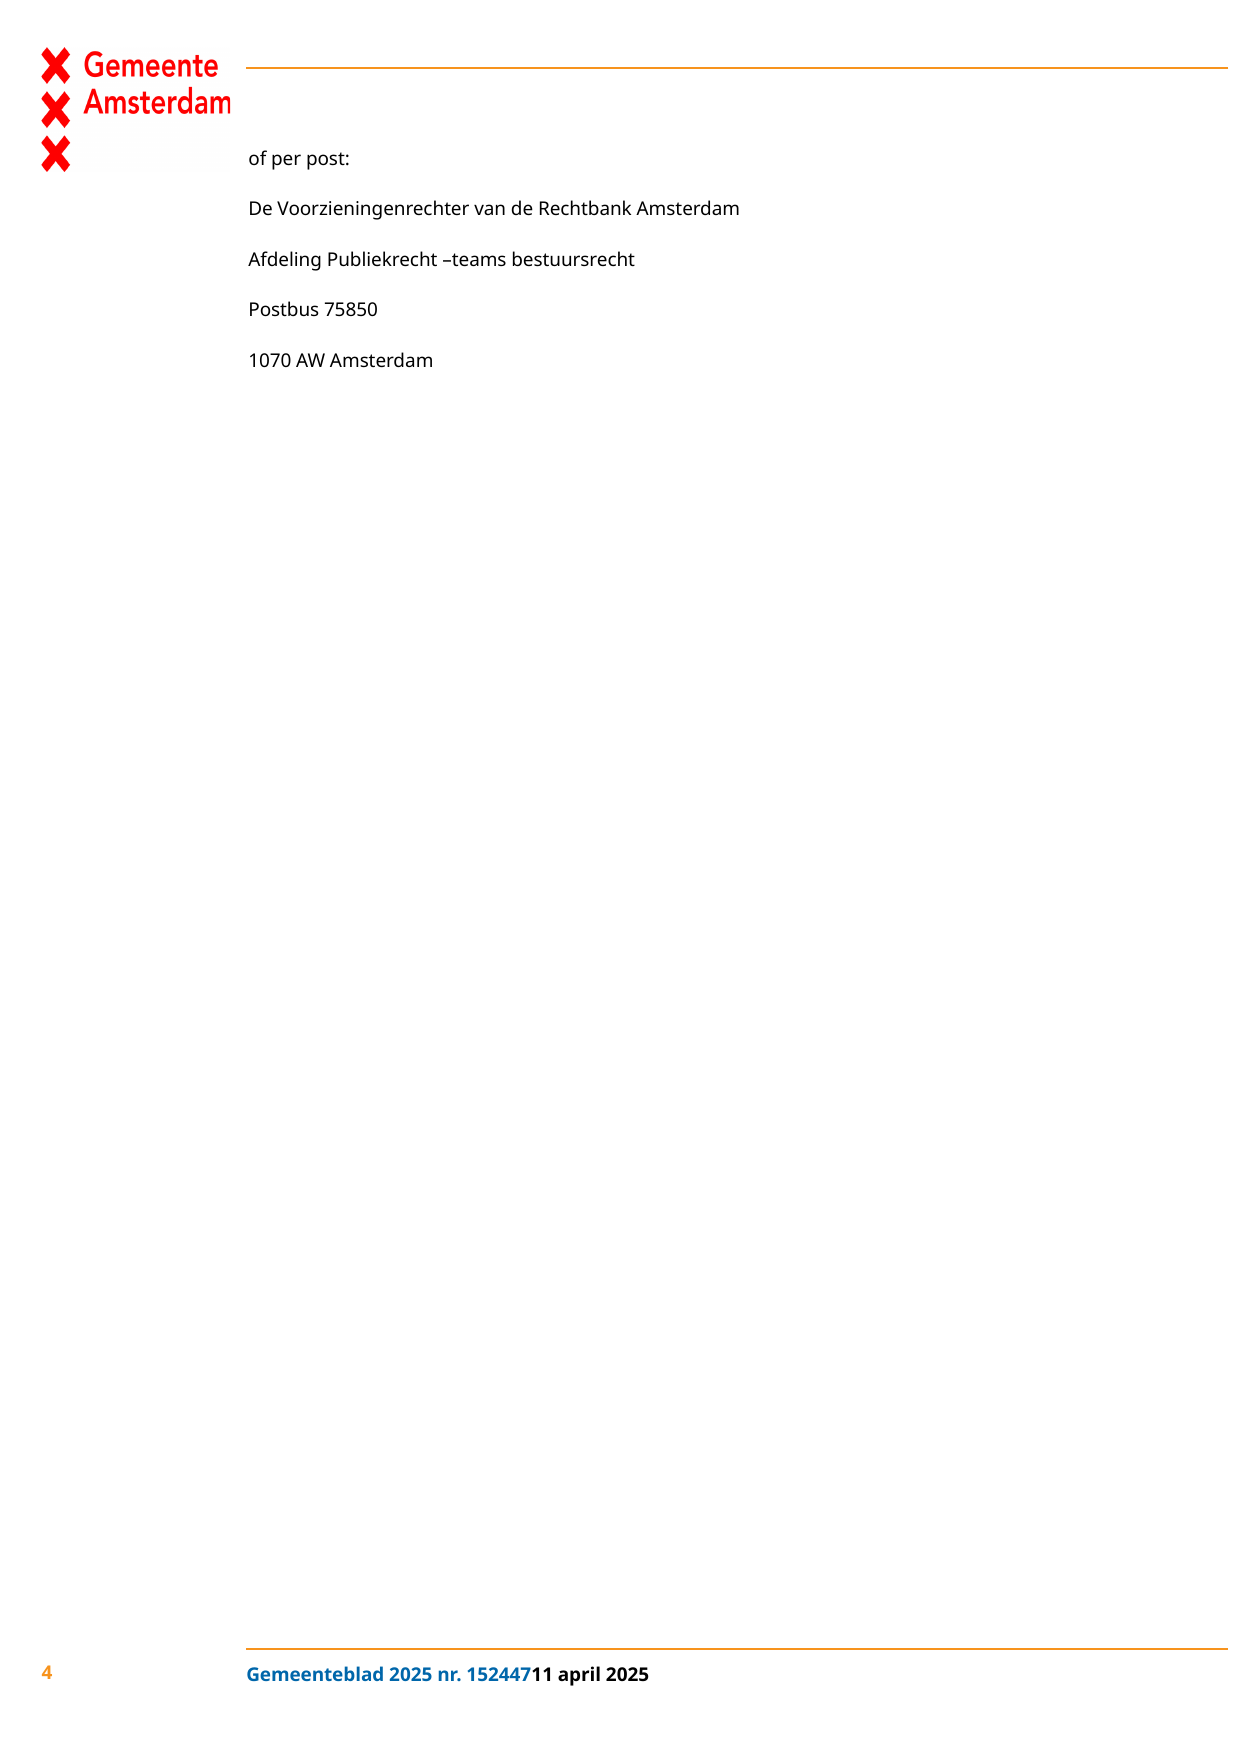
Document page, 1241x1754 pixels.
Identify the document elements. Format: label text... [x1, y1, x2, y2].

text Afdeling Publiekrecht –teams bestuursrecht [248, 246, 1152, 272]
picture [41, 47, 231, 172]
text 1070 AW Amsterdam [248, 347, 1152, 373]
text of per post: [248, 145, 1152, 171]
text De Voorzieningenrechter van de Rechtbank Amsterdam [248, 196, 1152, 221]
text Postbus 75850 [248, 296, 1152, 322]
